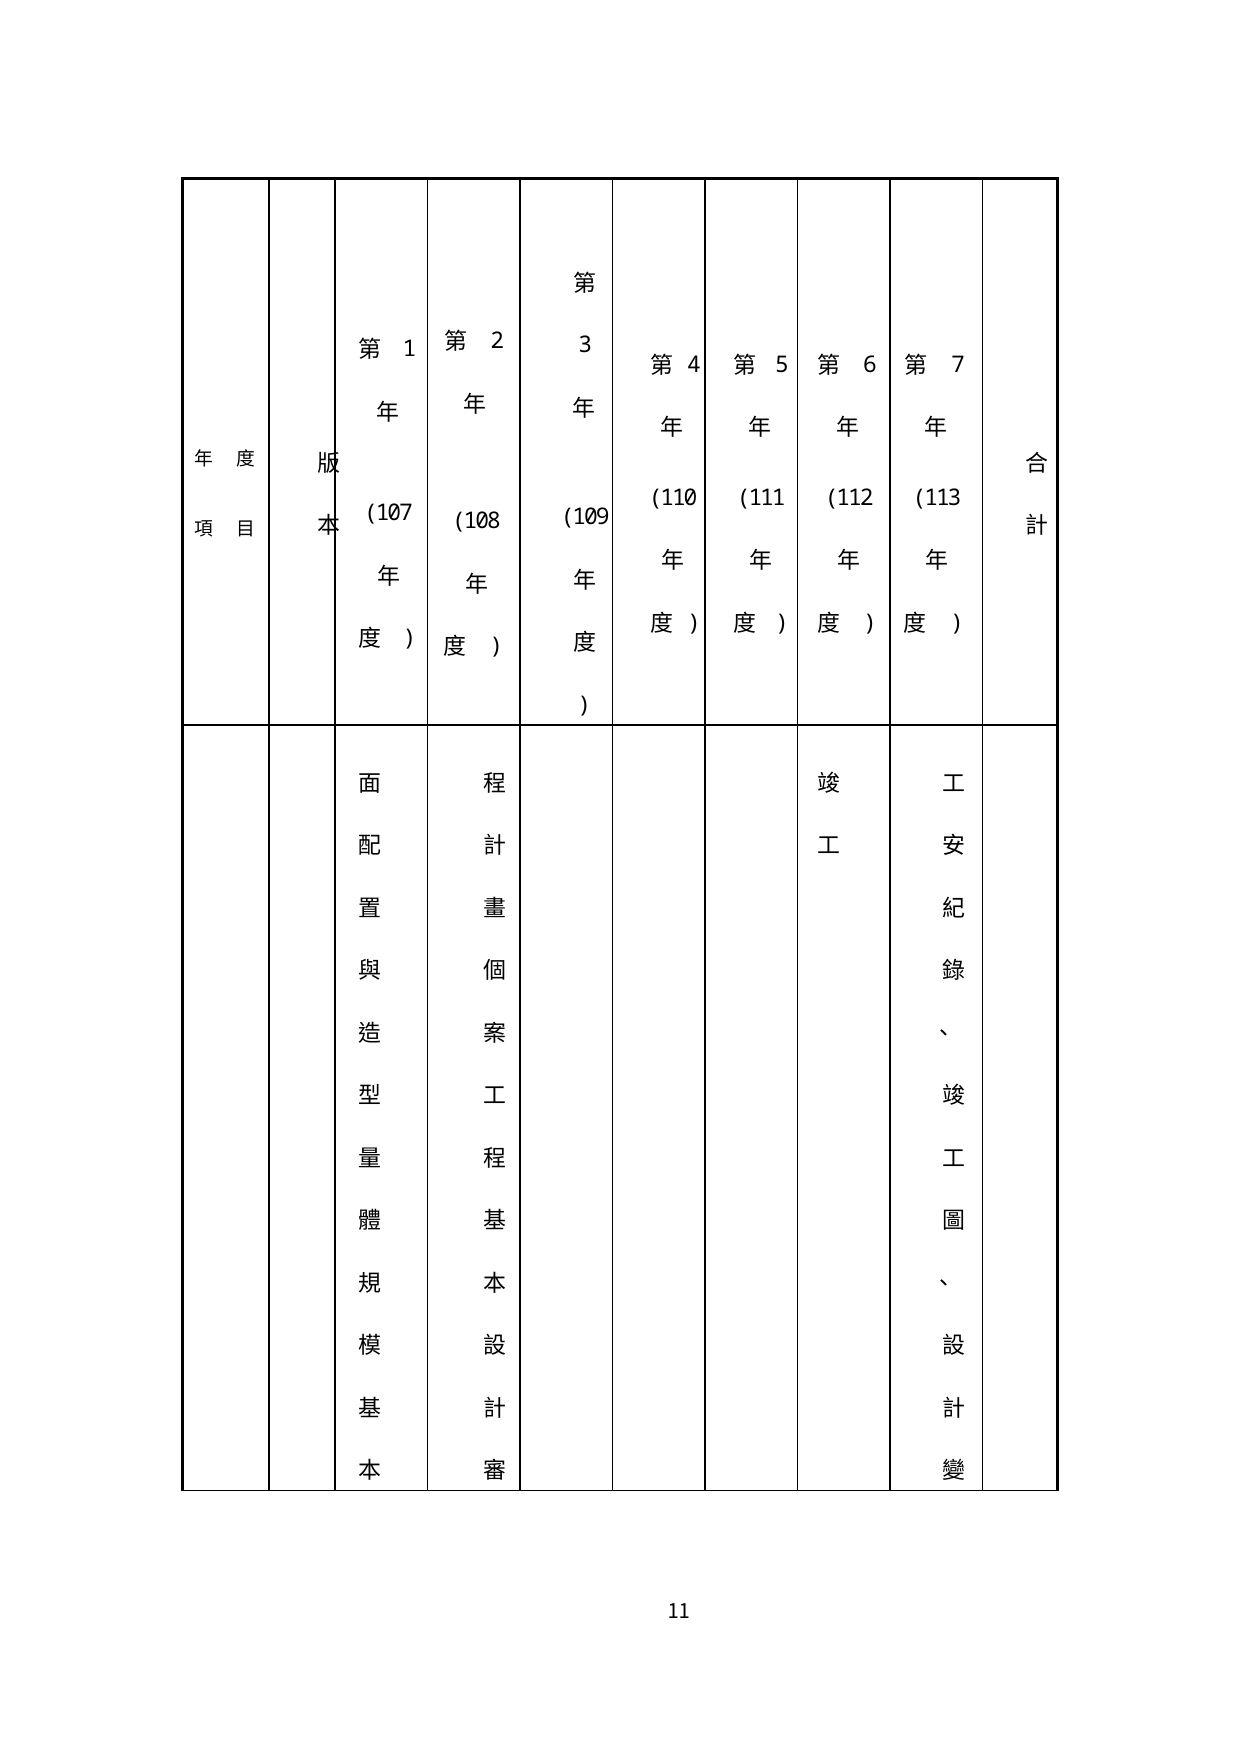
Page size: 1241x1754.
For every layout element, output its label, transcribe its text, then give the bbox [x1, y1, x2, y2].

table_header 合計 [983, 180, 1056, 724]
table_cell [184, 726, 268, 1490]
table_cell [270, 726, 334, 1490]
table_cell 工安紀錄、竣工圖、設計變 [891, 726, 982, 1490]
table_header 第7年 (113年度) [891, 180, 982, 724]
table_header 第1年 (107年度) [336, 180, 427, 724]
table_header 第3年 (109年度) [521, 180, 612, 724]
table_cell 面配置與造型量體規模基本 [336, 726, 427, 1490]
table_header 第4年 (110年度) [613, 180, 704, 724]
table_cell [613, 726, 704, 1490]
table_header 年度 項目 [184, 180, 268, 724]
table_cell [706, 726, 797, 1490]
table_header 第2年 (108年度) [428, 180, 519, 724]
table_cell 竣工 [798, 726, 889, 1490]
table_header 第5年 (111年度) [706, 180, 797, 724]
table_header 第6年 (112年度) [798, 180, 889, 724]
table_cell [521, 726, 612, 1490]
table_cell 程計畫個案工程基本設計審 [428, 726, 519, 1490]
table_header 版本 [270, 180, 334, 724]
table_cell [983, 726, 1056, 1490]
